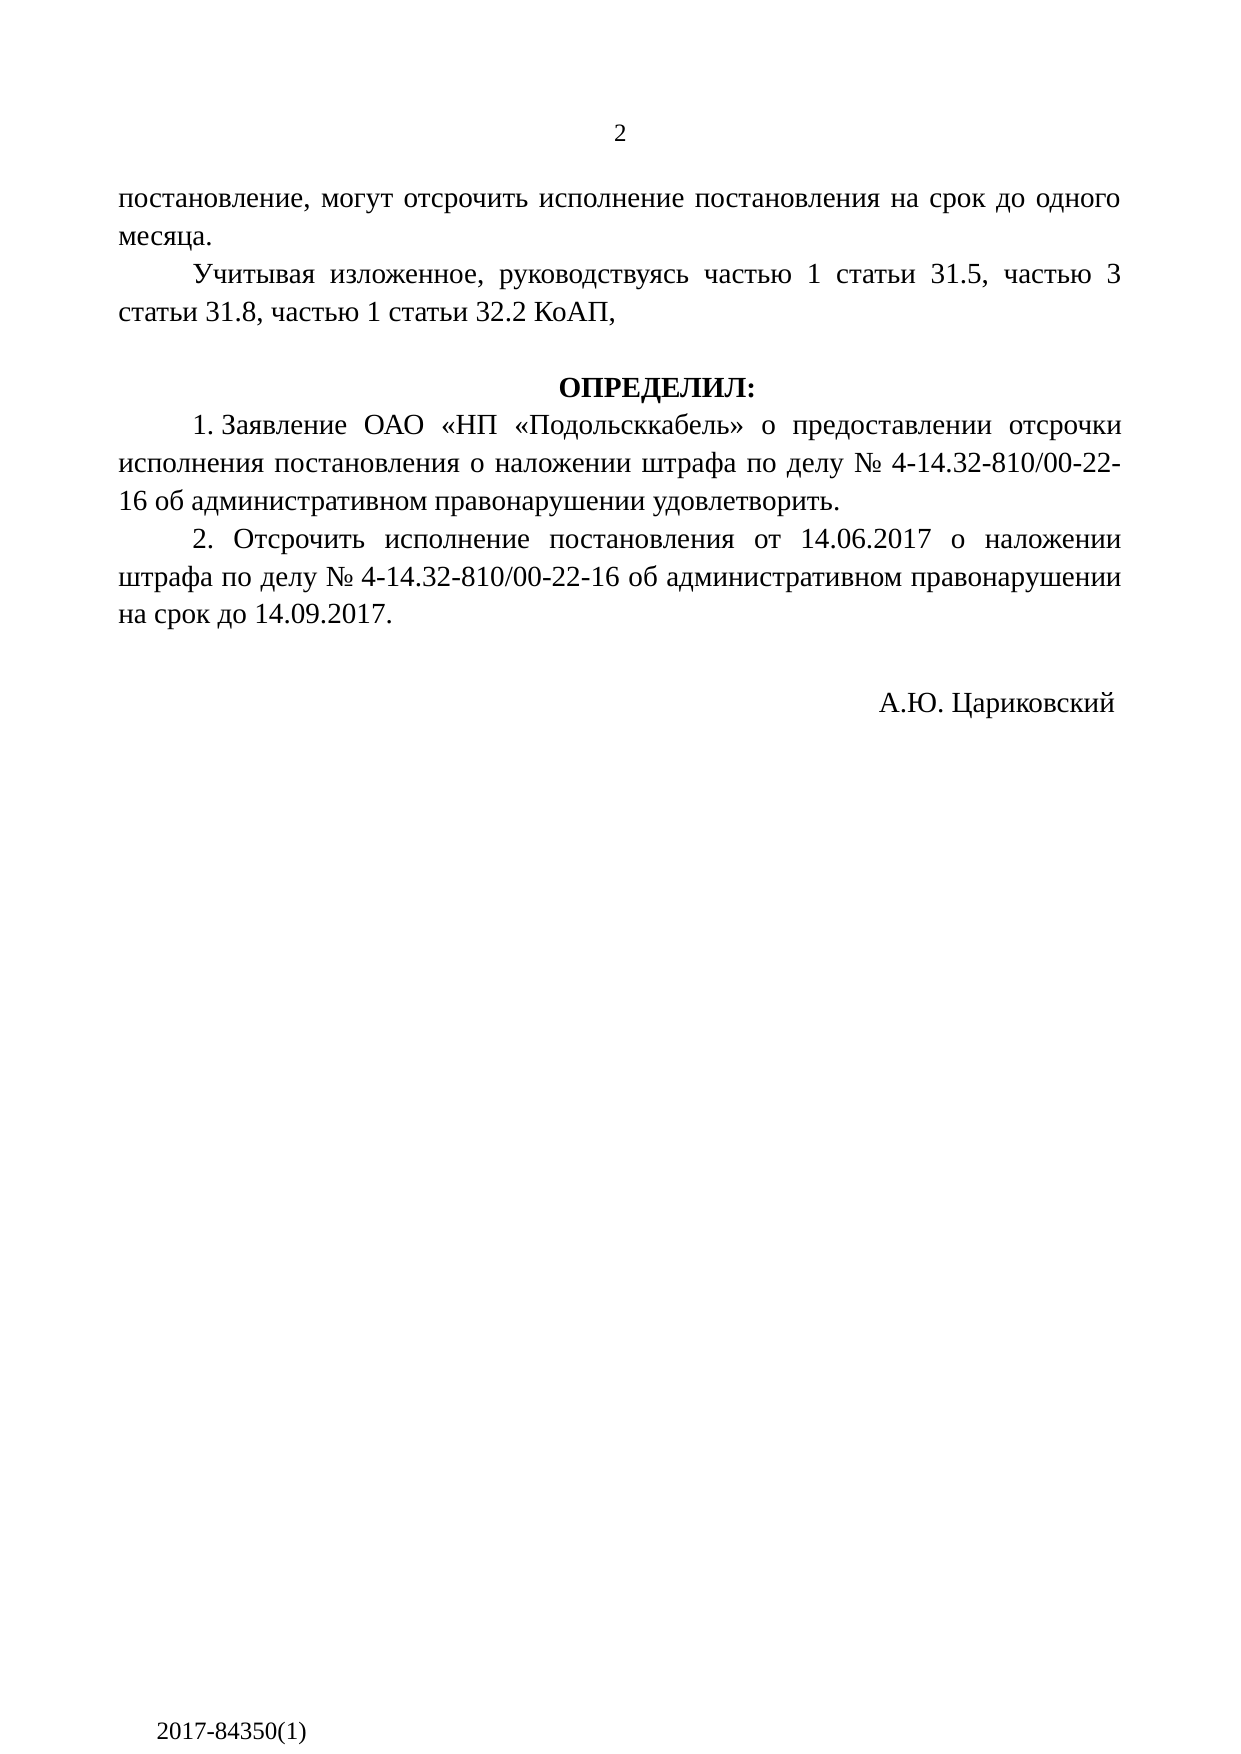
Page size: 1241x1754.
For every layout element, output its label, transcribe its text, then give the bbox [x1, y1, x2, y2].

text 2. Отсрочить исполнение постановления от 14.06.2017 о наложении штрафа по делу № 4-14.32-810/00-22-16 об административном правонарушении на срок до 14.09.2017. [118, 517, 1122, 630]
text ОПРЕДЕЛИЛ: [118, 365, 1122, 403]
text А.Ю. Цариковский [118, 680, 1122, 718]
text 1. Заявление ОАО «НП «Подольсккабель» о предоставлении отсрочки исполнения постановления о наложении штрафа по делу № 4-14.32-810/00-22-16 об административном правонарушении удовлетворить. [118, 403, 1122, 517]
text Учитывая изложенное, руководствуясь частью 1 статьи 31.5, частью 3 статьи 31.8, частью 1 статьи 32.2 КоАП, [118, 252, 1122, 328]
text постановление, могут отсрочить исполнение постановления на срок до одного месяца. [118, 176, 1122, 252]
